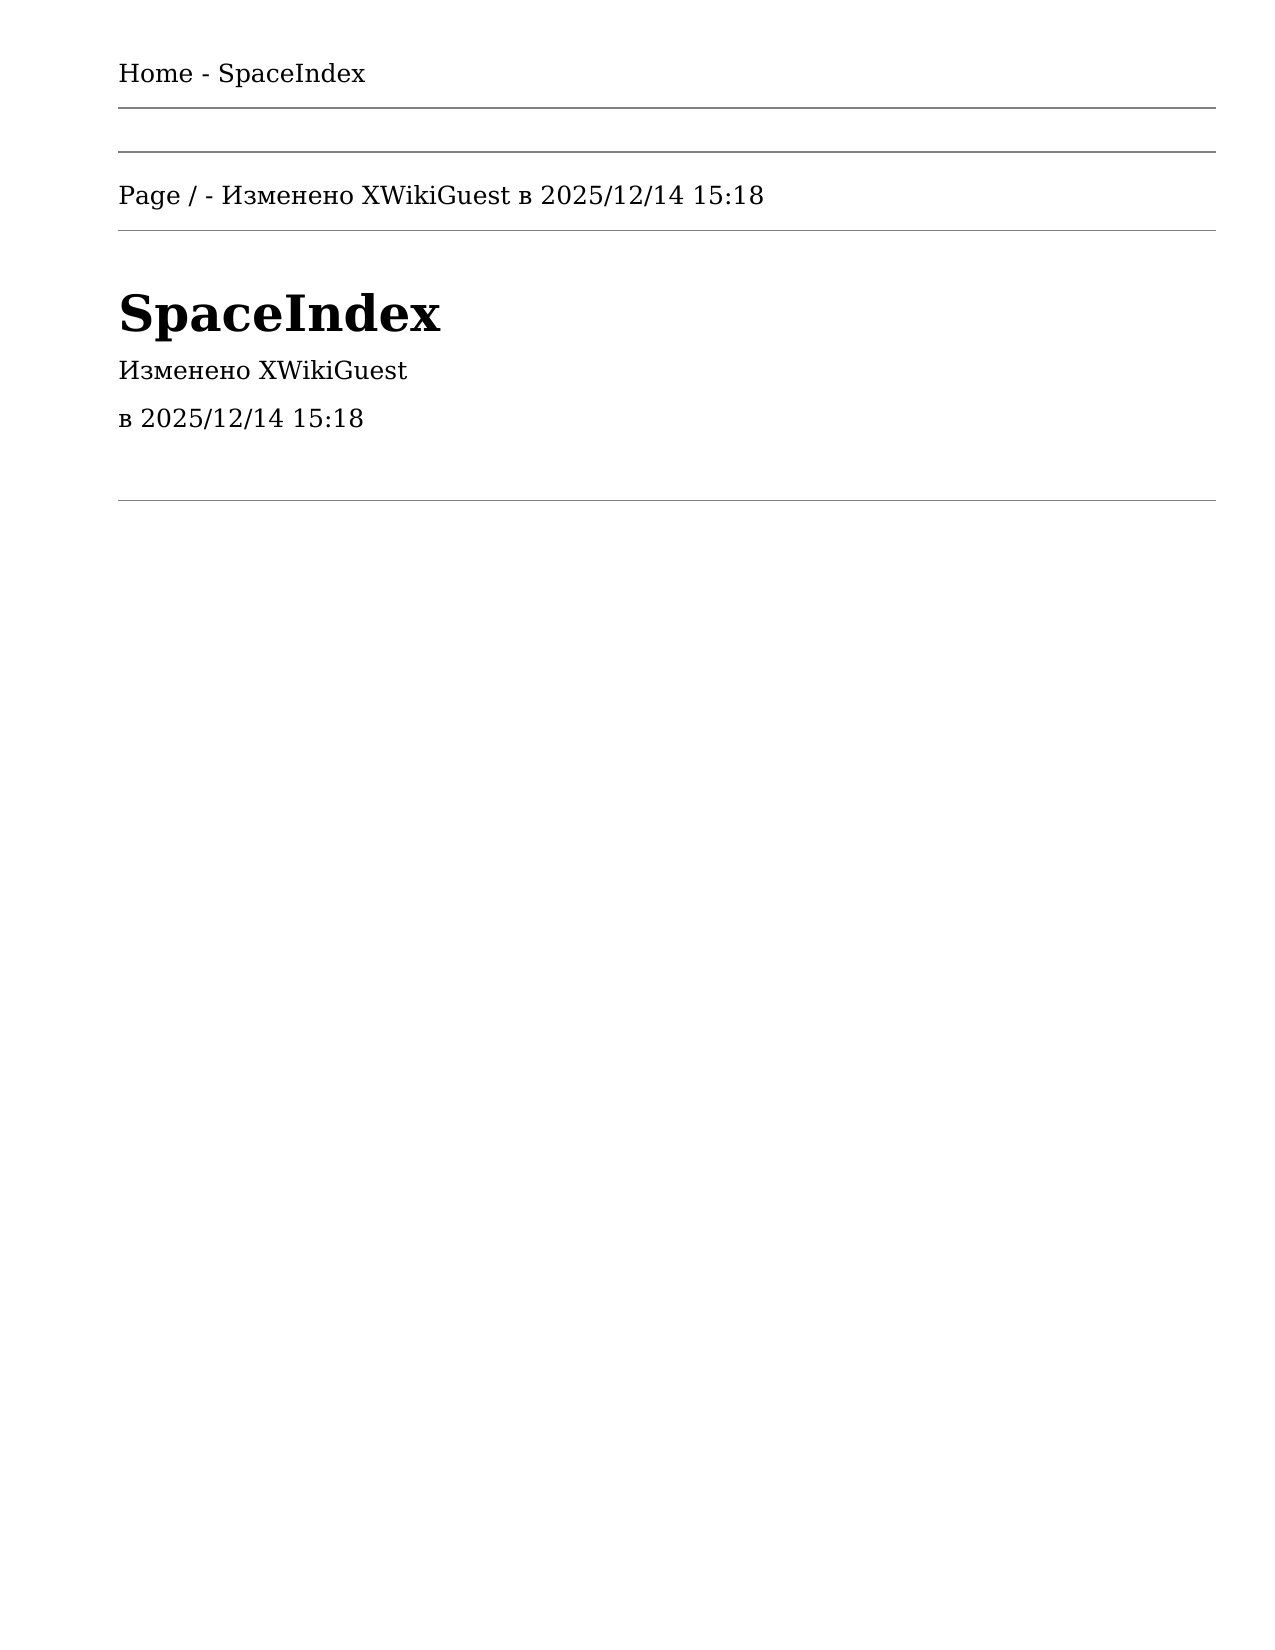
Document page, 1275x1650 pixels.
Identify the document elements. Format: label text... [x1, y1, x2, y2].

text Page / - Изменено XWikiGuest в 2025/12/14 15:18 [118, 182, 1216, 211]
text в 2025/12/14 15:18 [118, 404, 1216, 433]
text Home - SpaceIndex [118, 59, 1216, 88]
text Изменено XWikiGuest [118, 356, 1216, 385]
subtitle SpaceIndex [118, 284, 1216, 343]
